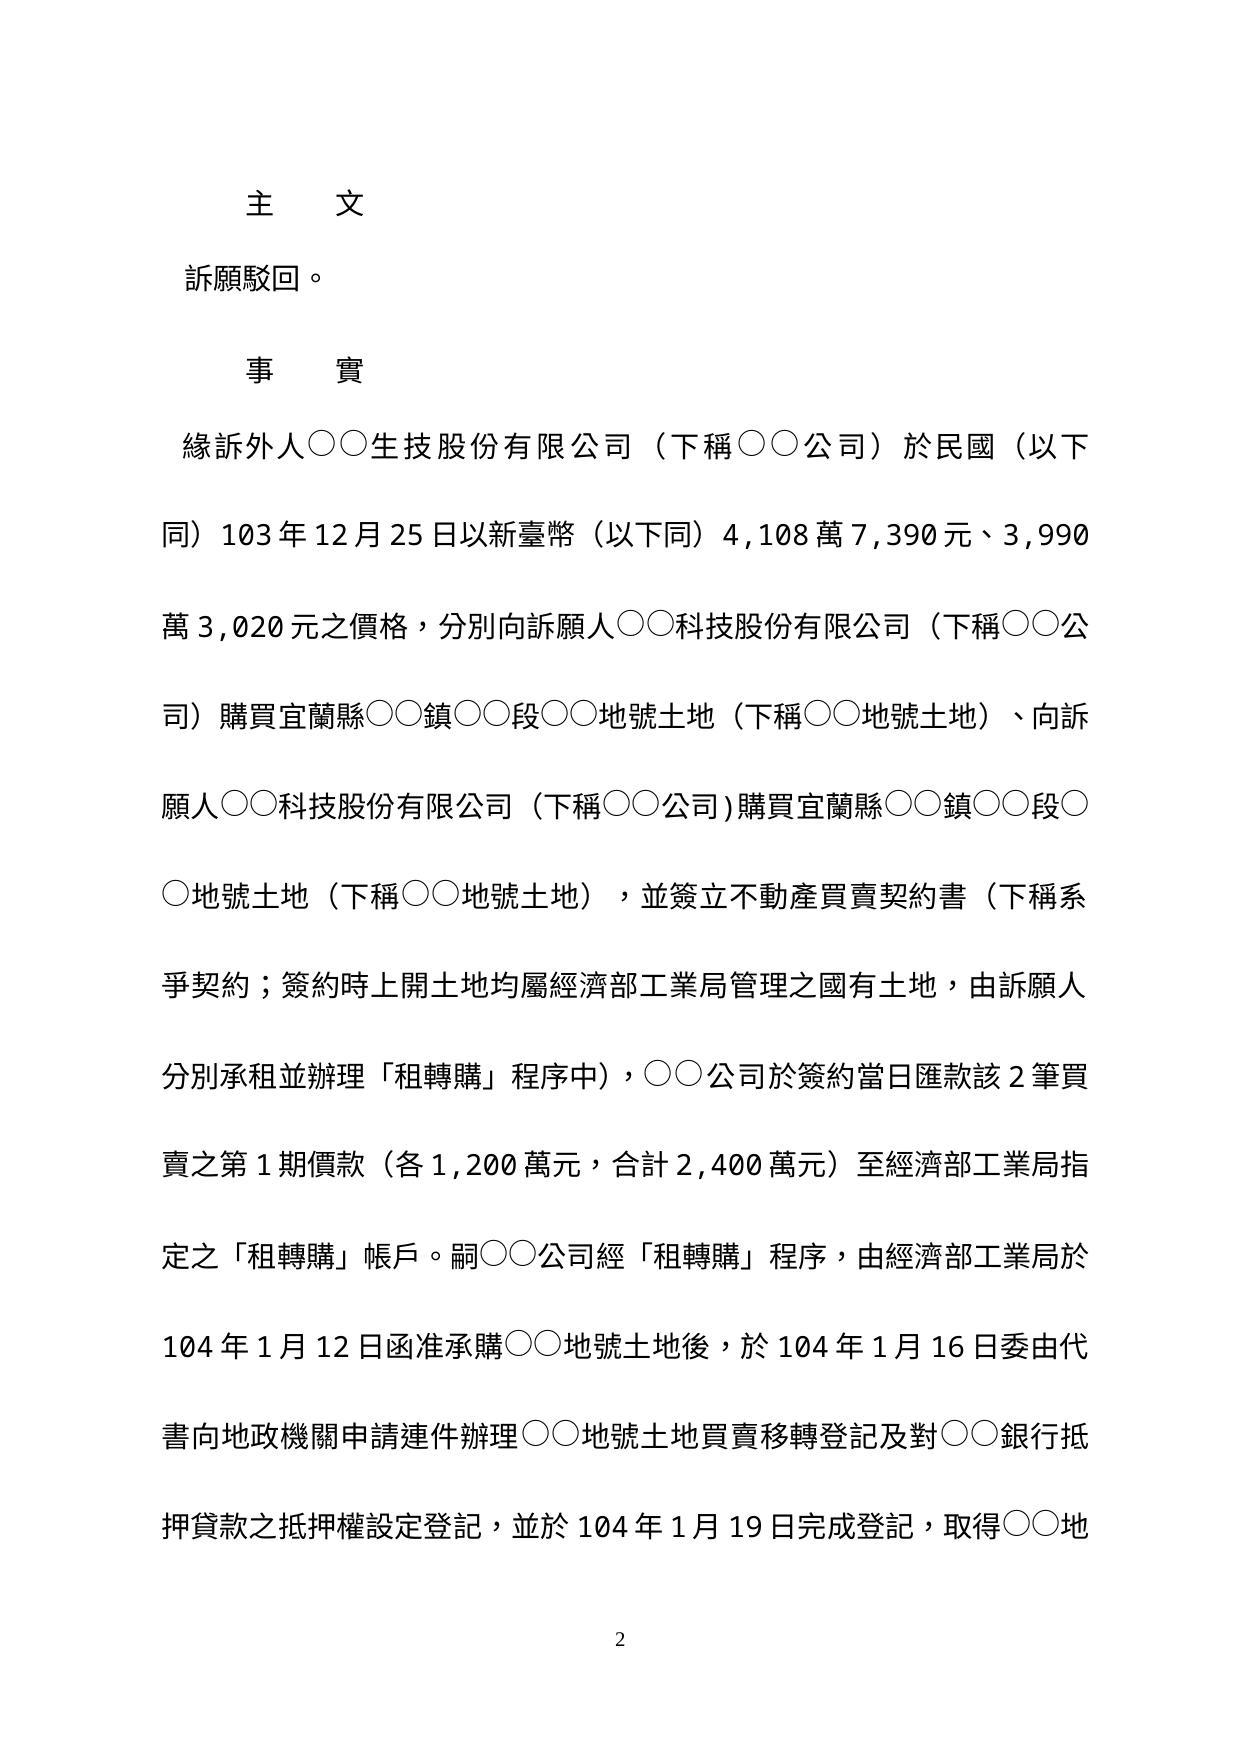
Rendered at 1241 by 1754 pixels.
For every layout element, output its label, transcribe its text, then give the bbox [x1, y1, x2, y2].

table_cell 緣訴外人○○生技股份有限公司（下稱○○公司）於民國（以下同）103年12月25日以新臺幣（以下同）4,108萬7,390元、3,990萬3,020元之價格，分別向訴願人○○科技股份有限公司（下稱○○公司）購買宜蘭縣○○鎮○○段○○地號土地（下稱○○地號土地）、向訴願人○○科技股份有限公司（下稱○○公司)購買宜蘭縣○○鎮○○段○○地號土地（下稱○○地號土地），並簽立不動產買賣契約書（下稱系爭契約；簽約時上開土地均屬經濟部工業局管理之國有土地，由訴願人分別承租並辦理「租轉購」程序中），○○公司於簽約當日匯款該2筆買賣之第1期價款（各1,200萬元，合計2,400萬元）至經濟部工業局指定之「租轉購」帳戶。嗣○○公司經「租轉購」程序，由經濟部工業局於104年1月12日函准承購○○地號土地後，於104年1月16日委由代書向地政機關申請連件辦理○○地號土地買賣移轉登記及對○○銀行抵押貸款之抵押權設定登記，並於104年1月19日完成登記，取得○○地 [150, 406, 1101, 1561]
table_cell [376, 165, 1101, 239]
table_cell [150, 331, 234, 406]
table_cell 主文 [234, 165, 376, 239]
table_cell 事實 [234, 331, 376, 406]
table_cell 訴願駁回。 [150, 240, 1101, 331]
table_cell [150, 165, 234, 239]
table_cell [376, 331, 1101, 406]
